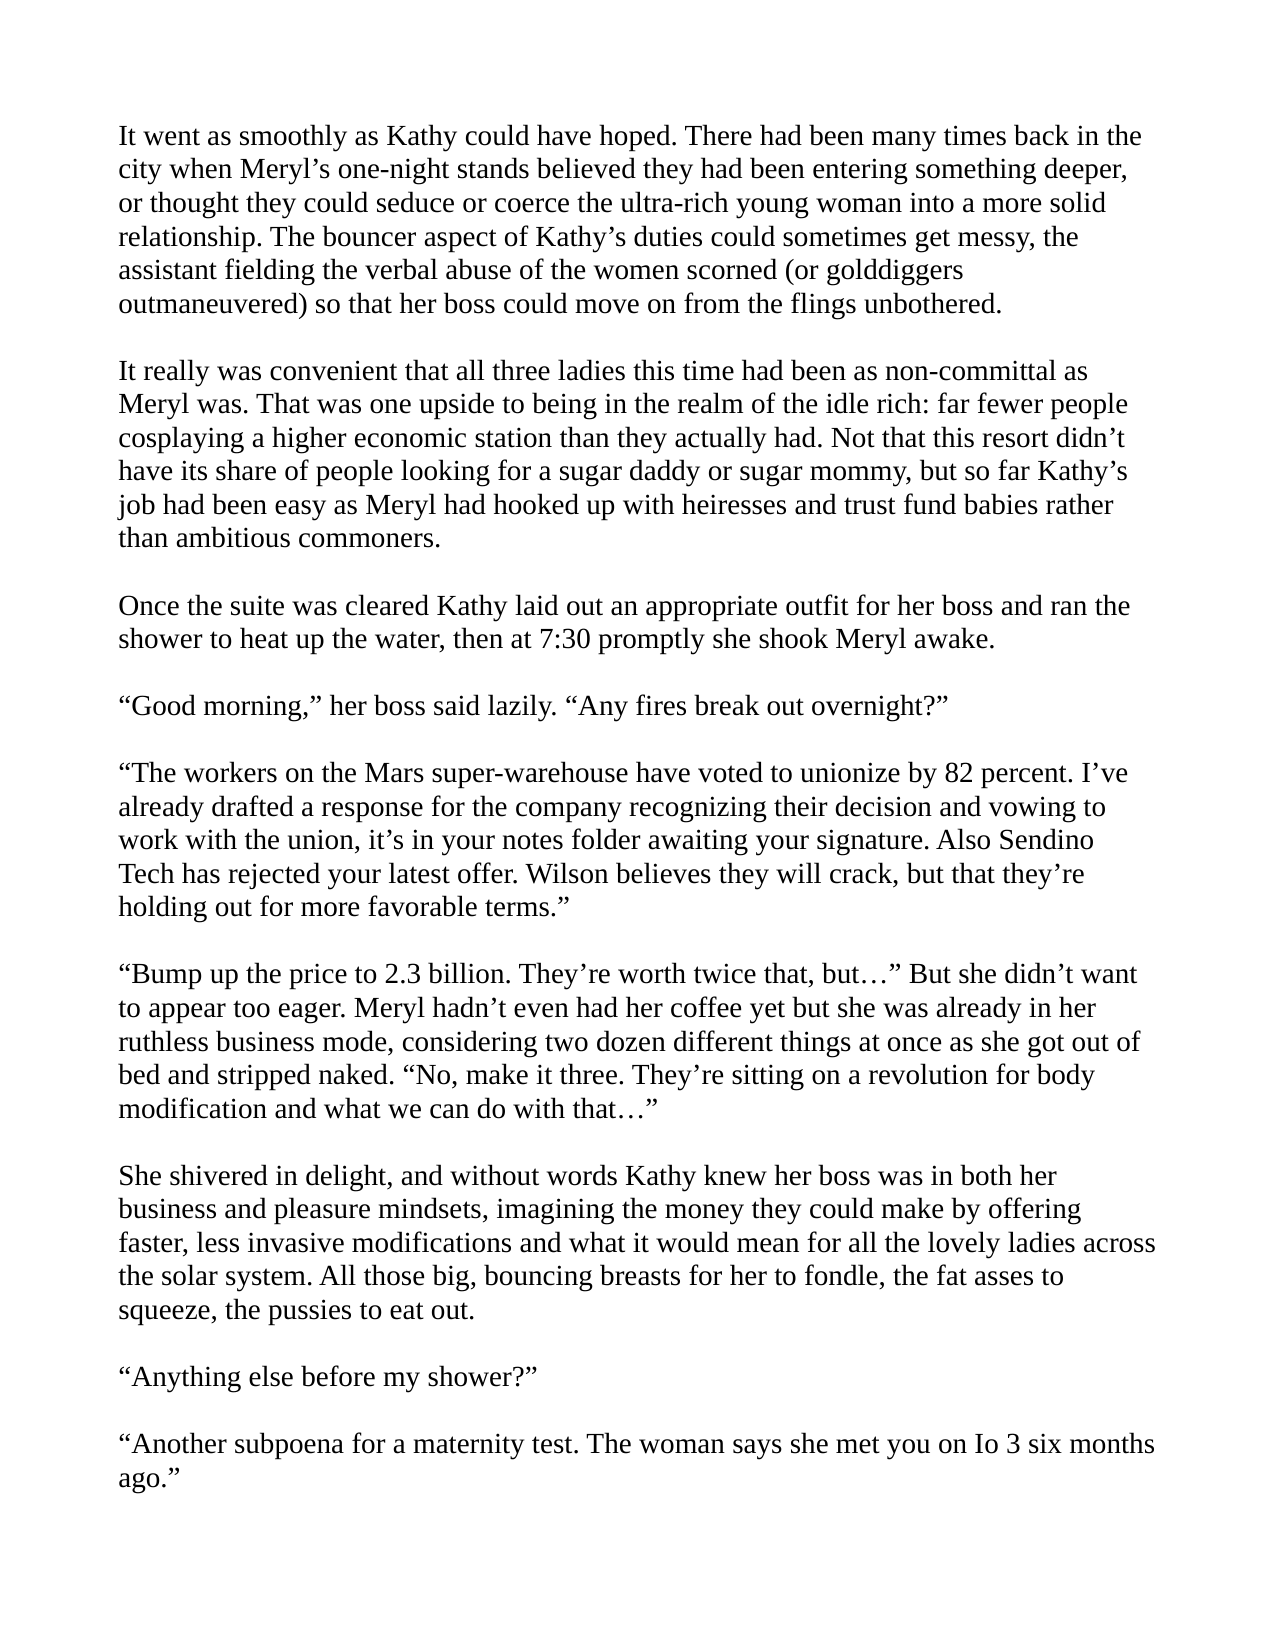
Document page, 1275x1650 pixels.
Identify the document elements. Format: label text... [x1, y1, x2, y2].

text “Bump up the price to 2.3 billion. They’re worth twice that, but…” But she didn’t want to appear too eager. Meryl hadn’t even had her coffee yet but she was already in her ruthless business mode, considering two dozen different things at once as she got out of bed and stripped naked. “No, make it three. They’re sitting on a revolution for body modification and what we can do with that…” [118, 957, 1157, 1124]
text “The workers on the Mars super-warehouse have voted to unionize by 82 percent. I’ve already drafted a response for the company recognizing their decision and vowing to work with the union, it’s in your notes folder awaiting your signature. Also Sendino Tech has rejected your latest offer. Wilson believes they will crack, but that they’re holding out for more favorable terms.” [118, 755, 1157, 923]
text She shivered in delight, and without words Kathy knew her boss was in both her business and pleasure mindsets, imagining the money they could make by offering faster, less invasive modifications and what it would mean for all the lovely ladies across the solar system. All those big, bouncing breasts for her to fondle, the fat asses to squeeze, the pussies to eat out. [118, 1158, 1157, 1326]
text “Another subpoena for a maternity test. The woman says she met you on Io 3 six months ago.” [118, 1426, 1157, 1493]
text It really was convenient that all three ladies this time had been as non-committal as Meryl was. That was one upside to being in the realm of the idle rich: far fewer people cosplaying a higher economic station than they actually had. Not that this resort didn’t have its share of people looking for a sugar daddy or sugar mommy, but so far Kathy’s job had been easy as Meryl had hooked up with heiresses and trust fund babies rather than ambitious commoners. [118, 353, 1157, 554]
text “Good morning,” her boss said lazily. “Any fires break out overnight?” [118, 688, 1157, 722]
text It went as smoothly as Kathy could have hoped. There had been many times back in the city when Meryl’s one-night stands believed they had been entering something deeper, or thought they could seduce or coerce the ultra-rich young woman into a more solid relationship. The bouncer aspect of Kathy’s duties could sometimes get messy, the assistant fielding the verbal abuse of the women scorned (or golddiggers outmaneuvered) so that her boss could move on from the flings unbothered. [118, 118, 1157, 319]
text “Anything else before my shower?” [118, 1359, 1157, 1393]
text Once the suite was cleared Kathy laid out an appropriate outfit for her boss and ran the shower to heat up the water, then at 7:30 promptly she shook Meryl awake. [118, 588, 1157, 655]
